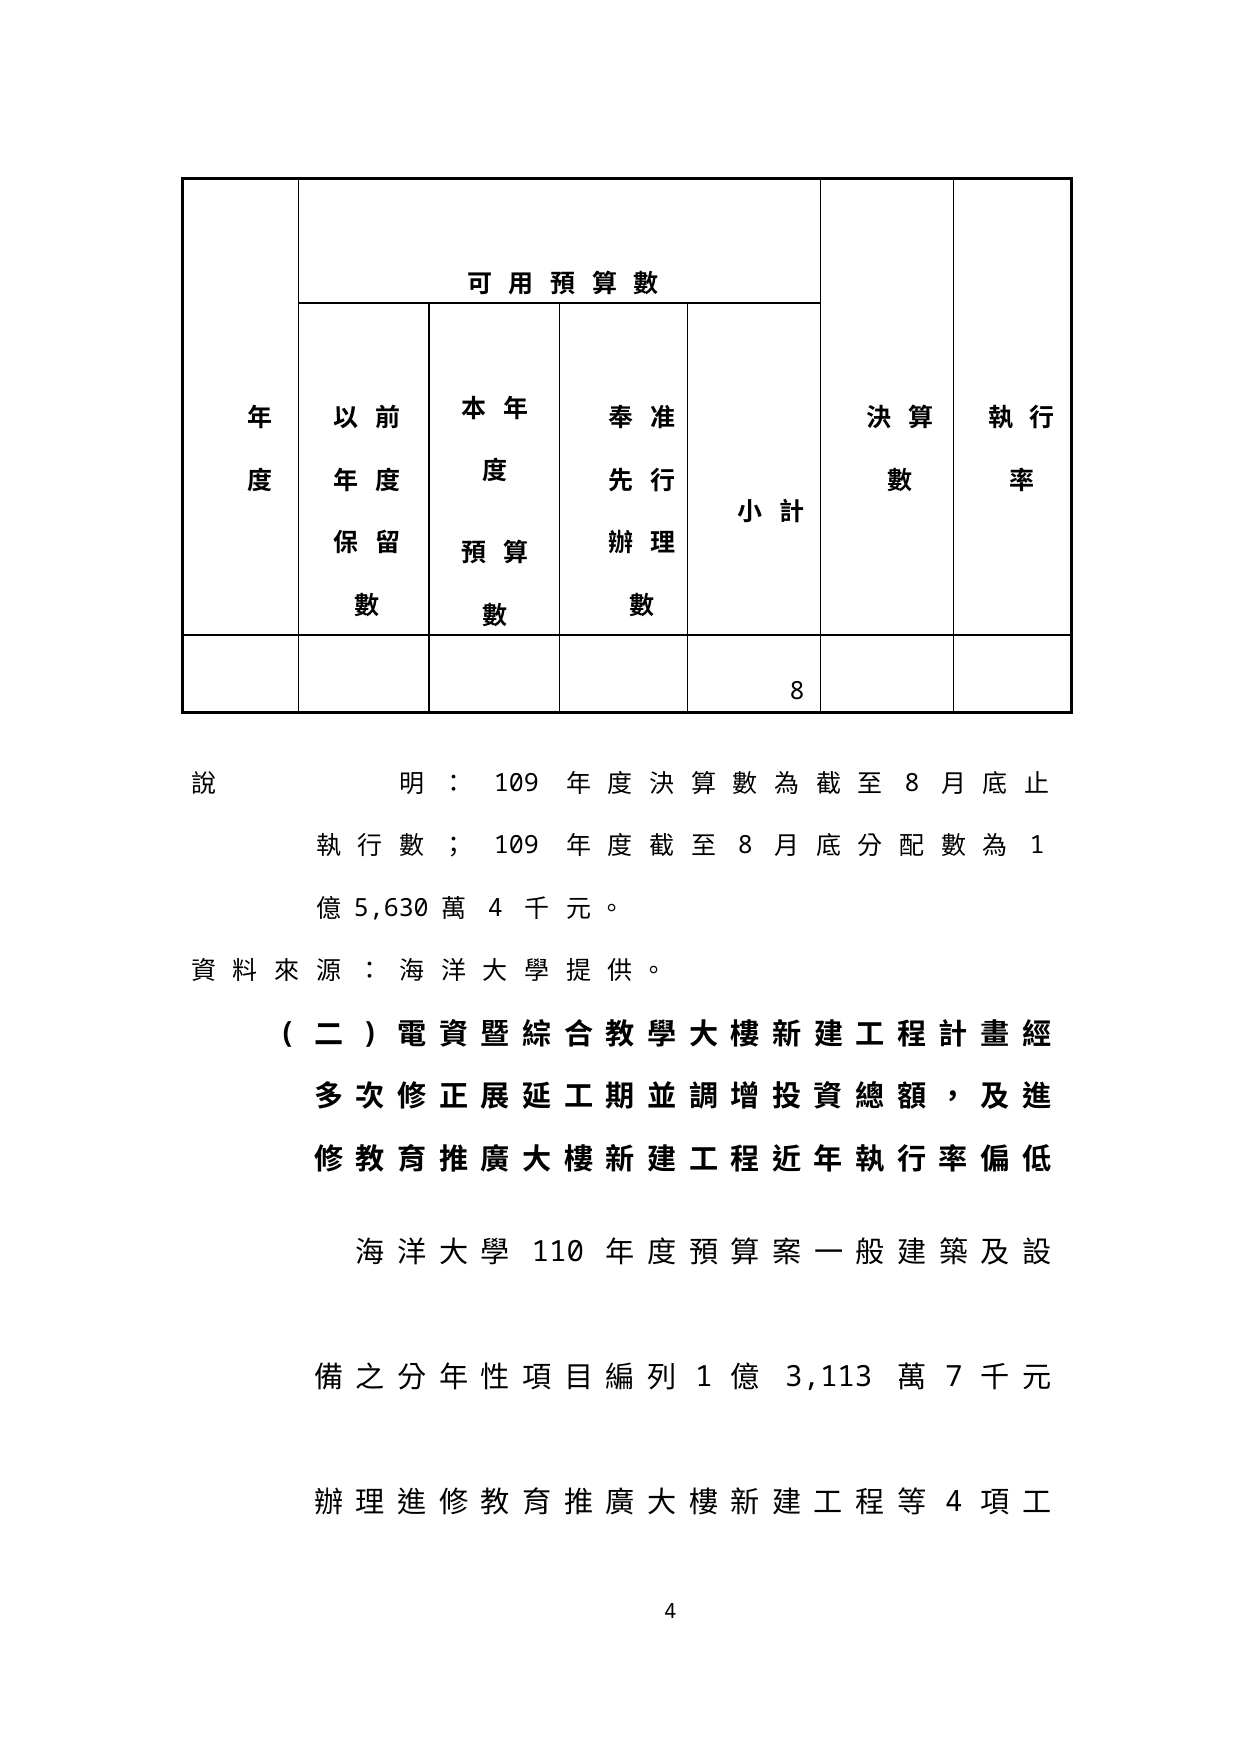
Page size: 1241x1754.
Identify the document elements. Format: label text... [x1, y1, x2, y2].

table_header 可用預算數 [299, 180, 820, 302]
table_cell 小計 [688, 304, 820, 634]
table_cell - [821, 636, 953, 711]
text 海洋大學110年度預算案一般建築及設備之分年性項目編列1億3,113萬7千元辦理進修教育推廣大樓新建工程等4項工程(詳表2)，檢視各項工程近年執行情形，其中電資暨綜合教學大樓新建工程歷年執行情形欠佳，經監察院調查指出：該校未依建築技術規則等相關規定辦理調查，於工程施作時始發現基地下方之舊海堤，致終止契約，及變更基地位址並增加量體，重新辦理規劃設計監造服務及新建工程採購，致相關執照取得及興建時程嚴重延誤，均有未當；該工程計畫經多次修正，原預計101年底完工啟用，經展延至110年底，投資總額由1億7,380萬元調整至2億9,875萬元，增幅高達71.89%。 [271, 1177, 1058, 1552]
table_cell 以前年度保留數 [299, 304, 428, 634]
table_header 年度 [184, 180, 298, 634]
table_header 執行率 [954, 180, 1070, 634]
text 資料來源：海洋大學提供。 [183, 927, 1058, 990]
text (二)電資暨綜合教學大樓新建工程計畫經多次修正展延工期並調增投資總額，及進修教育推廣大樓新建工程近年執行率偏低 [242, 990, 1058, 1177]
table_cell - [560, 636, 687, 711]
table_cell 奉准先行辦理數 [560, 304, 687, 634]
text 說 明：109年度決算數為截至8月底止執行數；109年度截至8月底分配數為1億5,630萬4千元。 [183, 740, 1058, 927]
table_cell [184, 636, 298, 711]
table_cell - [954, 636, 1070, 711]
table_cell [430, 636, 559, 711]
table_cell - [299, 636, 428, 711]
table_cell 本年度 預算數 [430, 304, 559, 634]
table_cell 8 [688, 636, 820, 711]
table_header 決算數 [821, 180, 953, 634]
